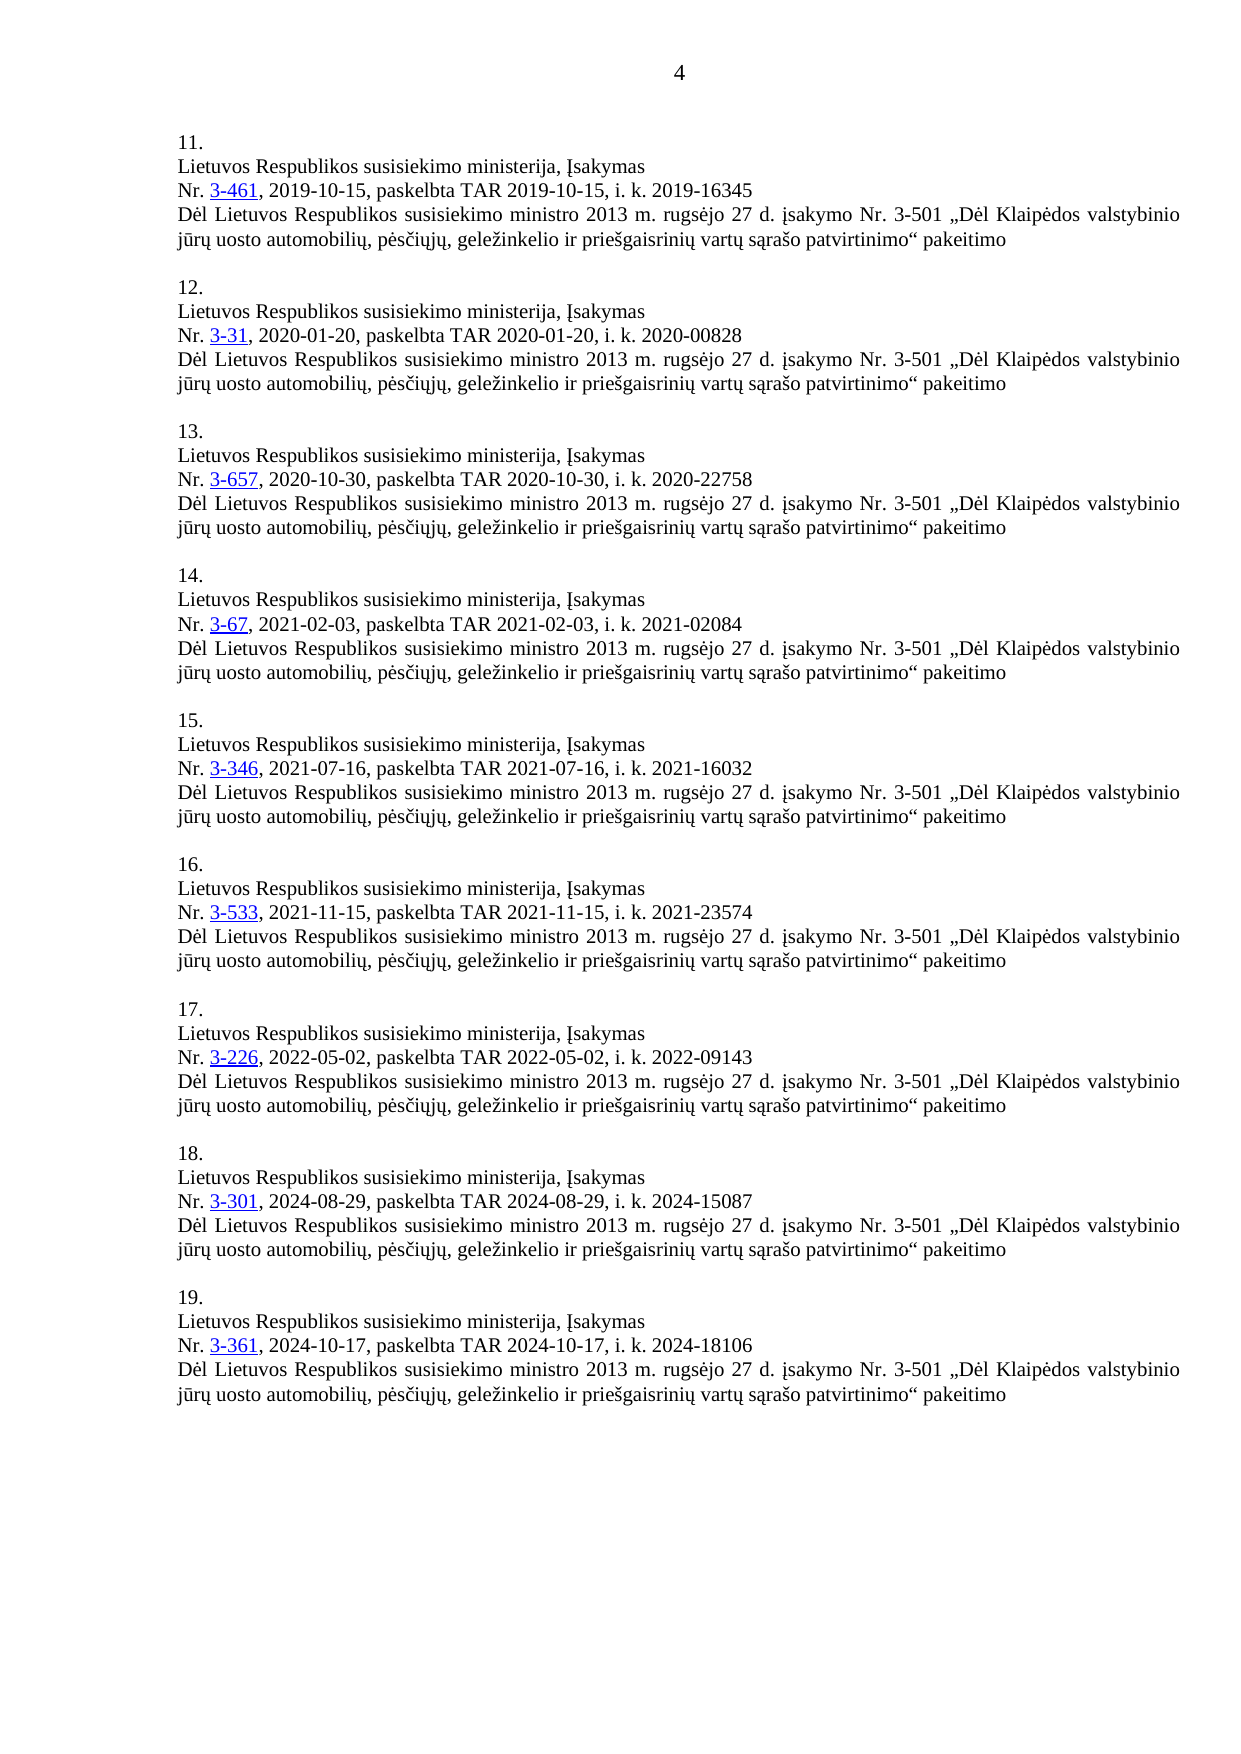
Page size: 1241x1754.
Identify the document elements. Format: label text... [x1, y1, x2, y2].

text Nr. 3-31, 2020-01-20, paskelbta TAR 2020-01-20, i. k. 2020-00828 [177, 323, 1181, 347]
text Dėl Lietuvos Respublikos susisiekimo ministro 2013 m. rugsėjo 27 d. įsakymo Nr. 3-501 „Dėl Klaipėdos valstybinio jūrų uosto automobilių, pėsčiųjų, geležinkelio ir priešgaisrinių vartų sąrašo patvirtinimo“ pakeitimo [177, 636, 1181, 684]
text 17. [177, 996, 1181, 1021]
text Dėl Lietuvos Respublikos susisiekimo ministro 2013 m. rugsėjo 27 d. įsakymo Nr. 3-501 „Dėl Klaipėdos valstybinio jūrų uosto automobilių, pėsčiųjų, geležinkelio ir priešgaisrinių vartų sąrašo patvirtinimo“ pakeitimo [177, 347, 1181, 395]
text 19. [177, 1285, 1181, 1309]
text Lietuvos Respublikos susisiekimo ministerija, Įsakymas [177, 154, 1181, 178]
text Dėl Lietuvos Respublikos susisiekimo ministro 2013 m. rugsėjo 27 d. įsakymo Nr. 3-501 „Dėl Klaipėdos valstybinio jūrų uosto automobilių, pėsčiųjų, geležinkelio ir priešgaisrinių vartų sąrašo patvirtinimo“ pakeitimo [177, 1069, 1181, 1117]
text Nr. 3-301, 2024-08-29, paskelbta TAR 2024-08-29, i. k. 2024-15087 [177, 1189, 1181, 1213]
text Dėl Lietuvos Respublikos susisiekimo ministro 2013 m. rugsėjo 27 d. įsakymo Nr. 3-501 „Dėl Klaipėdos valstybinio jūrų uosto automobilių, pėsčiųjų, geležinkelio ir priešgaisrinių vartų sąrašo patvirtinimo“ pakeitimo [177, 1357, 1181, 1406]
text 13. [177, 419, 1181, 443]
text Lietuvos Respublikos susisiekimo ministerija, Įsakymas [177, 876, 1181, 900]
text Nr. 3-67, 2021-02-03, paskelbta TAR 2021-02-03, i. k. 2021-02084 [177, 611, 1181, 636]
text Nr. 3-226, 2022-05-02, paskelbta TAR 2022-05-02, i. k. 2022-09143 [177, 1044, 1181, 1069]
text Nr. 3-346, 2021-07-16, paskelbta TAR 2021-07-16, i. k. 2021-16032 [177, 756, 1181, 780]
text 15. [177, 708, 1181, 732]
text Dėl Lietuvos Respublikos susisiekimo ministro 2013 m. rugsėjo 27 d. įsakymo Nr. 3-501 „Dėl Klaipėdos valstybinio jūrų uosto automobilių, pėsčiųjų, geležinkelio ir priešgaisrinių vartų sąrašo patvirtinimo“ pakeitimo [177, 1213, 1181, 1261]
text Nr. 3-461, 2019-10-15, paskelbta TAR 2019-10-15, i. k. 2019-16345 [177, 178, 1181, 202]
text Dėl Lietuvos Respublikos susisiekimo ministro 2013 m. rugsėjo 27 d. įsakymo Nr. 3-501 „Dėl Klaipėdos valstybinio jūrų uosto automobilių, pėsčiųjų, geležinkelio ir priešgaisrinių vartų sąrašo patvirtinimo“ pakeitimo [177, 202, 1181, 251]
text 11. [177, 130, 1181, 154]
text Nr. 3-361, 2024-10-17, paskelbta TAR 2024-10-17, i. k. 2024-18106 [177, 1333, 1181, 1357]
text 18. [177, 1141, 1181, 1165]
text Nr. 3-533, 2021-11-15, paskelbta TAR 2021-11-15, i. k. 2021-23574 [177, 900, 1181, 924]
text Lietuvos Respublikos susisiekimo ministerija, Įsakymas [177, 732, 1181, 756]
text Lietuvos Respublikos susisiekimo ministerija, Įsakymas [177, 1021, 1181, 1044]
text 16. [177, 852, 1181, 876]
text Lietuvos Respublikos susisiekimo ministerija, Įsakymas [177, 1309, 1181, 1333]
text Nr. 3-657, 2020-10-30, paskelbta TAR 2020-10-30, i. k. 2020-22758 [177, 467, 1181, 491]
text Dėl Lietuvos Respublikos susisiekimo ministro 2013 m. rugsėjo 27 d. įsakymo Nr. 3-501 „Dėl Klaipėdos valstybinio jūrų uosto automobilių, pėsčiųjų, geležinkelio ir priešgaisrinių vartų sąrašo patvirtinimo“ pakeitimo [177, 491, 1181, 539]
text 14. [177, 563, 1181, 587]
text Dėl Lietuvos Respublikos susisiekimo ministro 2013 m. rugsėjo 27 d. įsakymo Nr. 3-501 „Dėl Klaipėdos valstybinio jūrų uosto automobilių, pėsčiųjų, geležinkelio ir priešgaisrinių vartų sąrašo patvirtinimo“ pakeitimo [177, 924, 1181, 972]
text Lietuvos Respublikos susisiekimo ministerija, Įsakymas [177, 1165, 1181, 1189]
text 12. [177, 274, 1181, 299]
text Lietuvos Respublikos susisiekimo ministerija, Įsakymas [177, 587, 1181, 611]
text Lietuvos Respublikos susisiekimo ministerija, Įsakymas [177, 299, 1181, 323]
text Dėl Lietuvos Respublikos susisiekimo ministro 2013 m. rugsėjo 27 d. įsakymo Nr. 3-501 „Dėl Klaipėdos valstybinio jūrų uosto automobilių, pėsčiųjų, geležinkelio ir priešgaisrinių vartų sąrašo patvirtinimo“ pakeitimo [177, 780, 1181, 828]
text Lietuvos Respublikos susisiekimo ministerija, Įsakymas [177, 443, 1181, 467]
